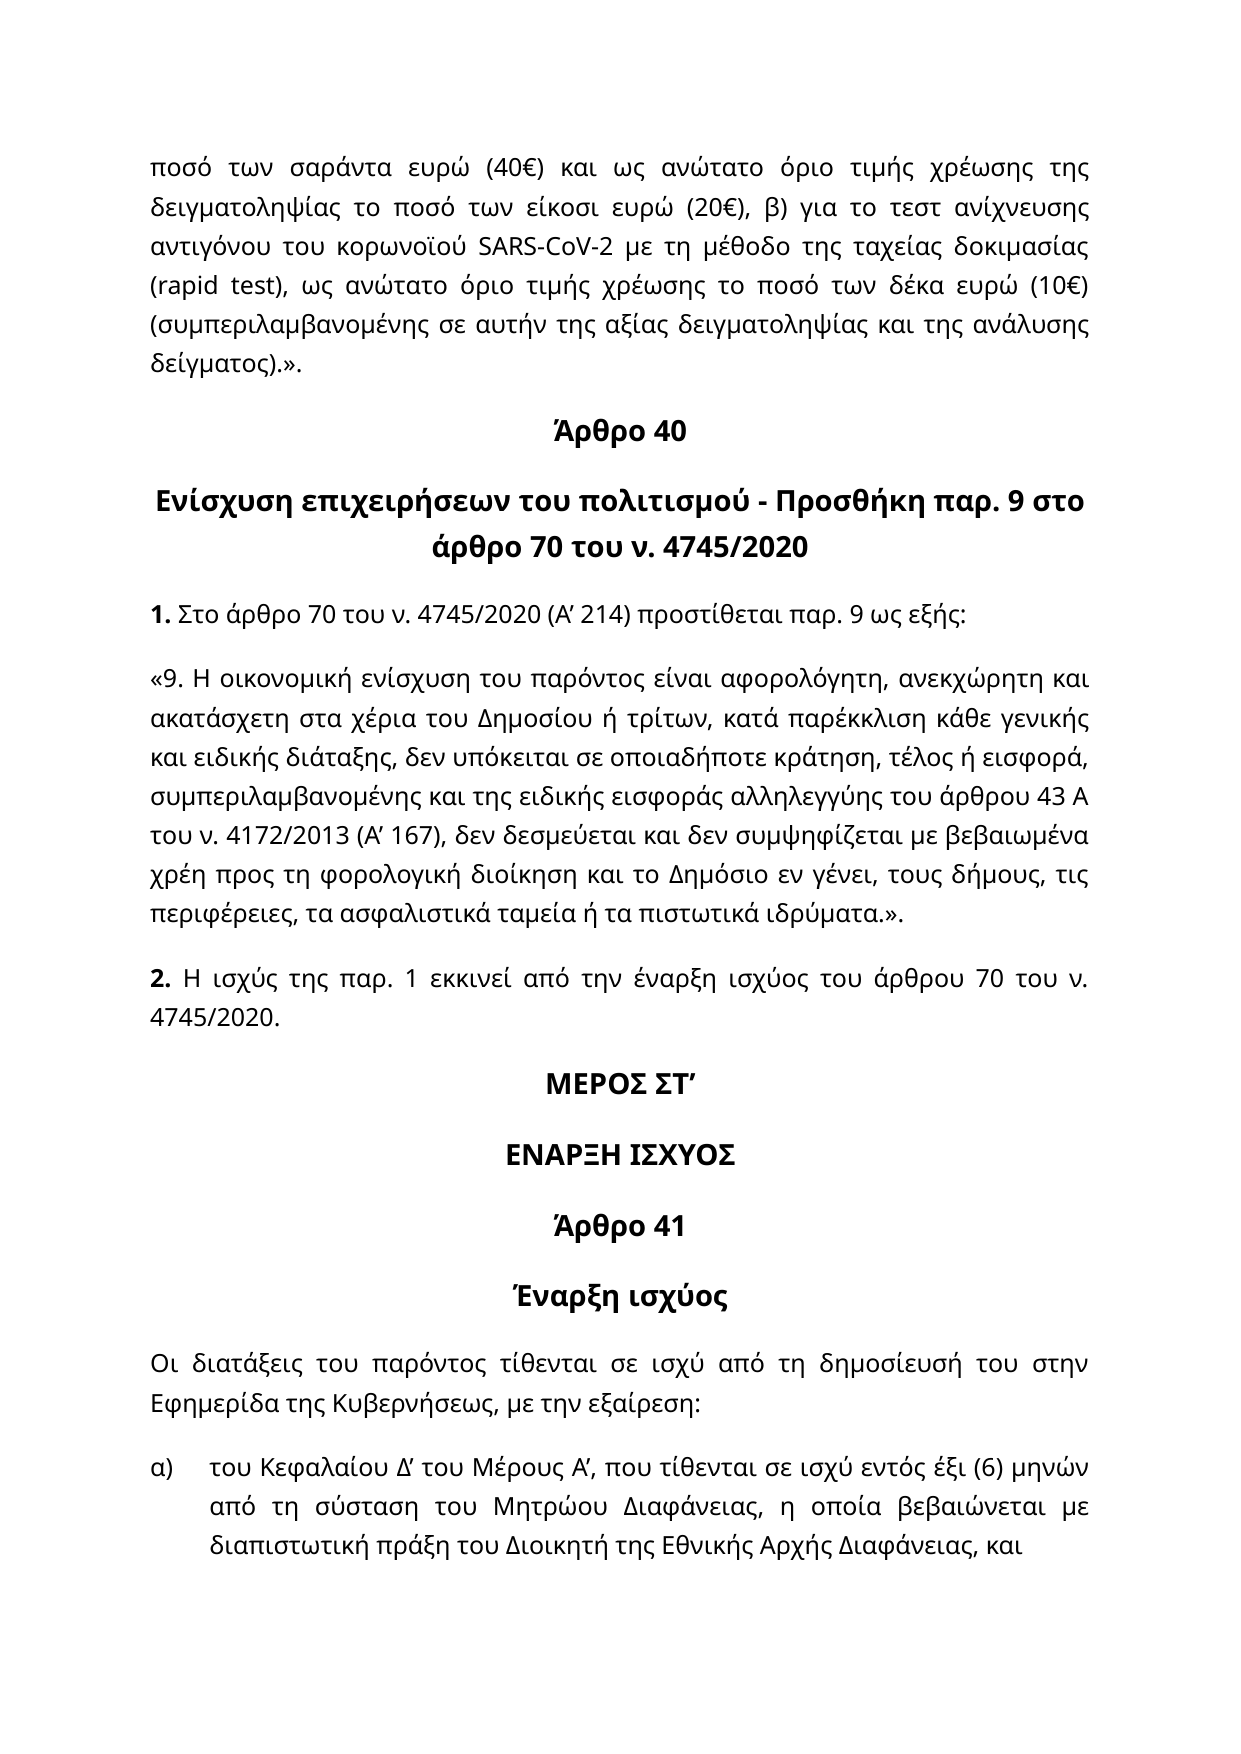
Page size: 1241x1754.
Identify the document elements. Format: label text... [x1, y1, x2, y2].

text 1. Στο άρθρο 70 του ν. 4745/2020 (Α’ 214) προστίθεται παρ. 9 ως εξής: [150, 597, 1090, 631]
subtitle Έναρξη ισχύος [150, 1275, 1090, 1315]
list α) του Κεφαλαίου Δ’ του Μέρους Α’, που τίθενται σε ισχύ εντός έξι (6) μηνών από τη σύσταση του Μητρώου Διαφάνειας, η οποία βεβαιώνεται με διαπιστωτική πράξη του Διοικητή της Εθνικής Αρχής Διαφάνειας, και [150, 1449, 1090, 1562]
subtitle Άρθρο 41 [150, 1205, 1090, 1244]
subtitle ΜΕΡΟΣ ΣΤ’ [150, 1063, 1090, 1103]
subtitle ΕΝΑΡΞΗ ΙΣΧΥΟΣ [150, 1134, 1090, 1174]
text 2. Η ισχύς της παρ. 1 εκκινεί από την έναρξη ισχύος του άρθρου 70 του ν. 4745/2020. [150, 960, 1090, 1033]
text ποσό των σαράντα ευρώ (40€) και ως ανώτατο όριο τιμής χρέωσης της δειγματοληψίας το ποσό των είκοσι ευρώ (20€), β) για το τεστ ανίχνευσης αντιγόνου του κορωνοϊού SARS-CoV-2 με τη μέθοδο της ταχείας δοκιμασίας (rapid test), ως ανώτατο όριο τιμής χρέωσης το ποσό των δέκα ευρώ (10€) (συμπεριλαμβανομένης σε αυτήν της αξίας δειγματοληψίας και της ανάλυσης δείγματος).». [150, 150, 1090, 380]
subtitle Ενίσχυση επιχειρήσεων του πολιτισμού - Προσθήκη παρ. 9 στο άρθρο 70 του ν. 4745/2020 [150, 481, 1090, 566]
text «9. Η οικονομική ενίσχυση του παρόντος είναι αφορολόγητη, ανεκχώρητη και ακατάσχετη στα χέρια του Δημοσίου ή τρίτων, κατά παρέκκλιση κάθε γενικής και ειδικής διάταξης, δεν υπόκειται σε οποιαδήποτε κράτηση, τέλος ή εισφορά, συμπεριλαμβανομένης και της ειδικής εισφοράς αλληλεγγύης του άρθρου 43 Α του ν. 4172/2013 (Α’ 167), δεν δεσμεύεται και δεν συμψηφίζεται με βεβαιωμένα χρέη προς τη φορολογική διοίκηση και το Δημόσιο εν γένει, τους δήμους, τις περιφέρειες, τα ασφαλιστικά ταμεία ή τα πιστωτικά ιδρύματα.». [150, 661, 1090, 930]
subtitle Άρθρο 40 [150, 410, 1090, 450]
text Οι διατάξεις του παρόντος τίθενται σε ισχύ από τη δημοσίευσή του στην Εφημερίδα της Κυβερνήσεως, με την εξαίρεση: [150, 1346, 1090, 1419]
